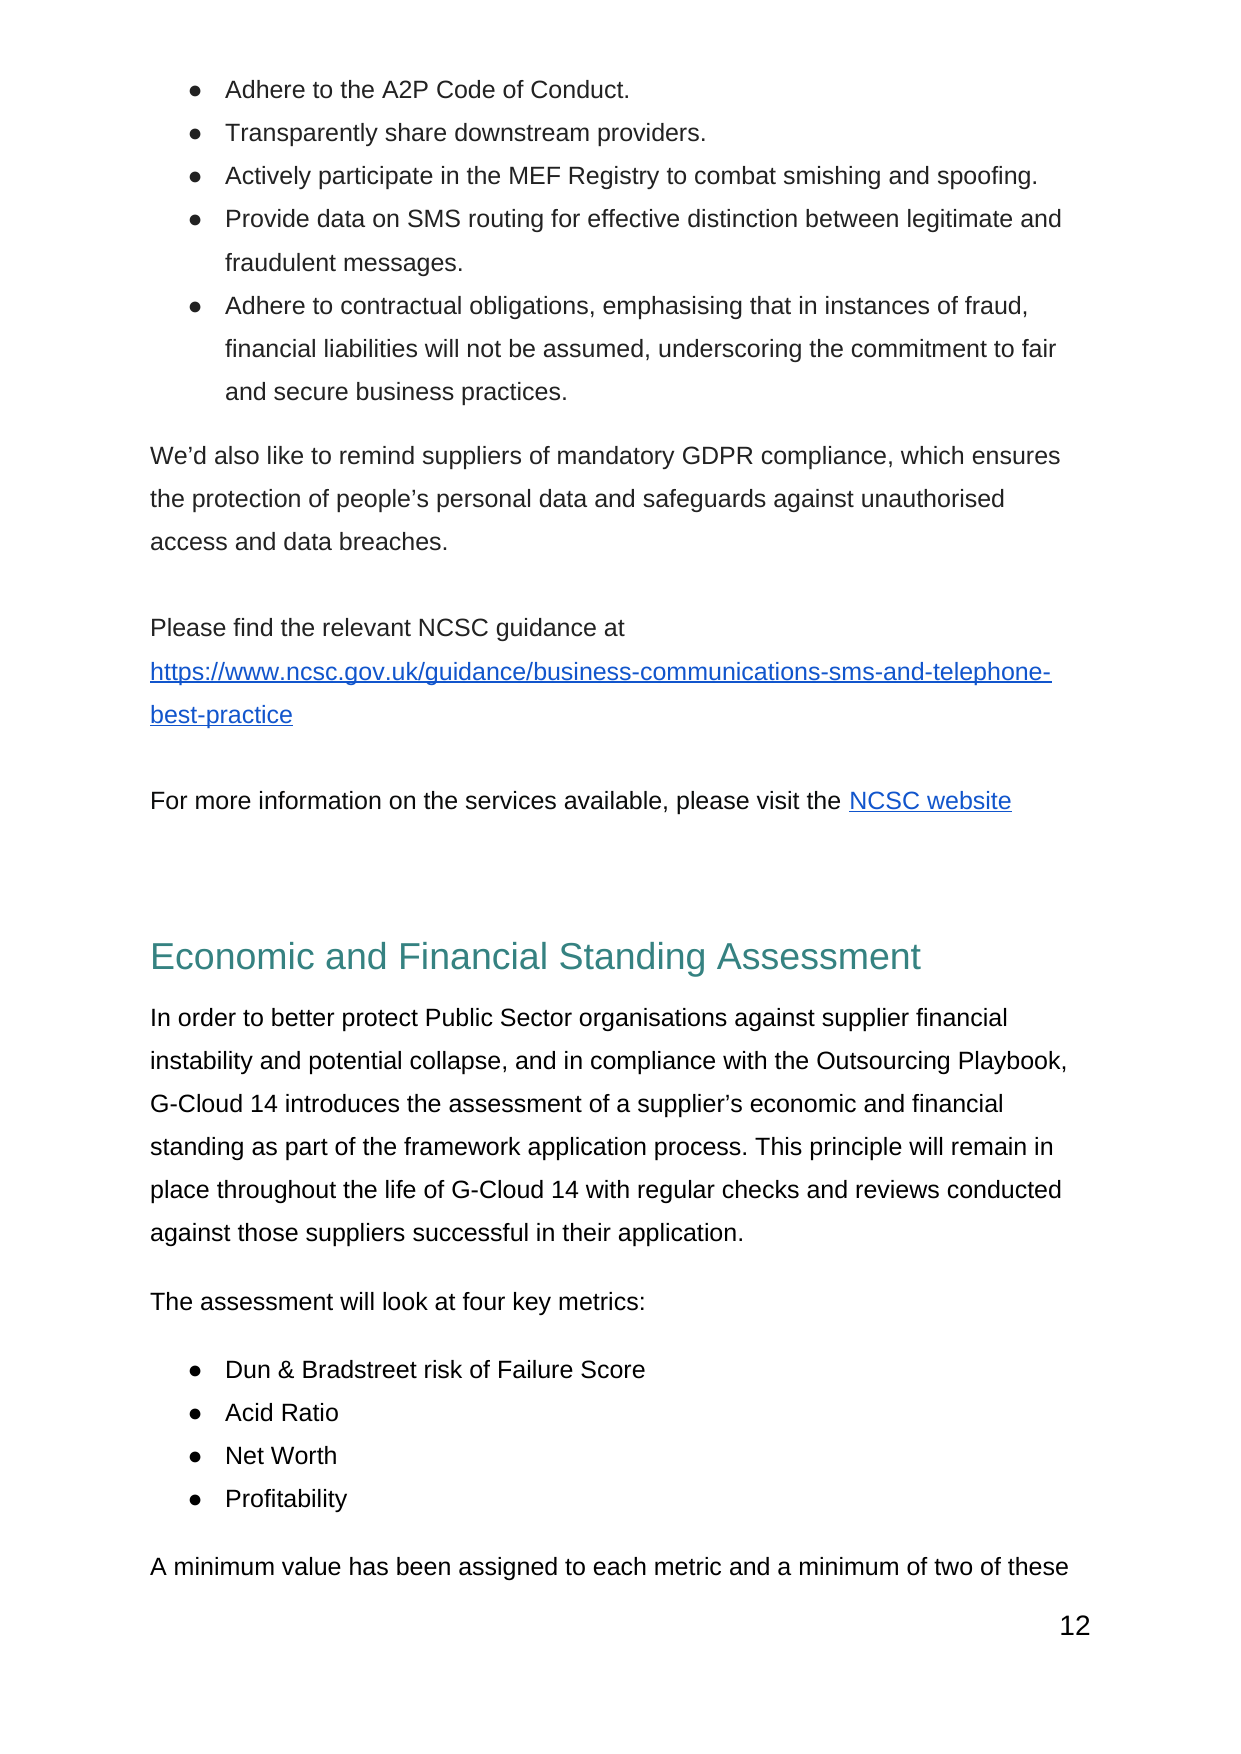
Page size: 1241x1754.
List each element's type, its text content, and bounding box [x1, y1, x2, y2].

list Actively participate in the MEF Registry to combat smishing and spoofing. [187, 161, 1090, 190]
list Profitability [187, 1484, 1090, 1513]
text The assessment will look at four key metrics: [150, 1286, 1090, 1315]
subtitle Economic and Financial Standing Assessment [150, 934, 1090, 978]
list Dun & Bradstreet risk of Failure Score [187, 1354, 1090, 1383]
list Transparently share downstream providers. [187, 118, 1090, 147]
list Acid Ratio [187, 1398, 1090, 1426]
text We’d also like to remind suppliers of mandatory GDPR compliance, which ensures the protection of people’s personal data and safeguards against unauthorised access and data breaches. [150, 441, 1090, 556]
text A minimum value has been assigned to each metric and a minimum of two of these [150, 1552, 1090, 1581]
list Net Worth [187, 1441, 1090, 1469]
text Please find the relevant NCSC guidance at https://www.ncsc.gov.uk/guidance/business-communications-sms-and-telephone-best-practice [150, 613, 1090, 728]
text In order to better protect Public Sector organisations against supplier financial instability and potential collapse, and in compliance with the Outsourcing Playbook, G-Cloud 14 introduces the assessment of a supplier’s economic and financial standing as part of the framework application process. This principle will remain in place throughout the life of G-Cloud 14 with regular checks and reviews conducted against those suppliers successful in their application. [150, 1003, 1090, 1247]
text For more information on the services available, please visit the NCSC website [150, 786, 1090, 814]
list Adhere to contractual obligations, emphasising that in instances of fraud, financial liabilities will not be assumed, underscoring the commitment to fair and secure business practices. [187, 291, 1090, 406]
list Provide data on SMS routing for effective distinction between legitimate and fraudulent messages. [187, 204, 1090, 276]
list Adhere to the A2P Code of Conduct. [187, 75, 1090, 104]
